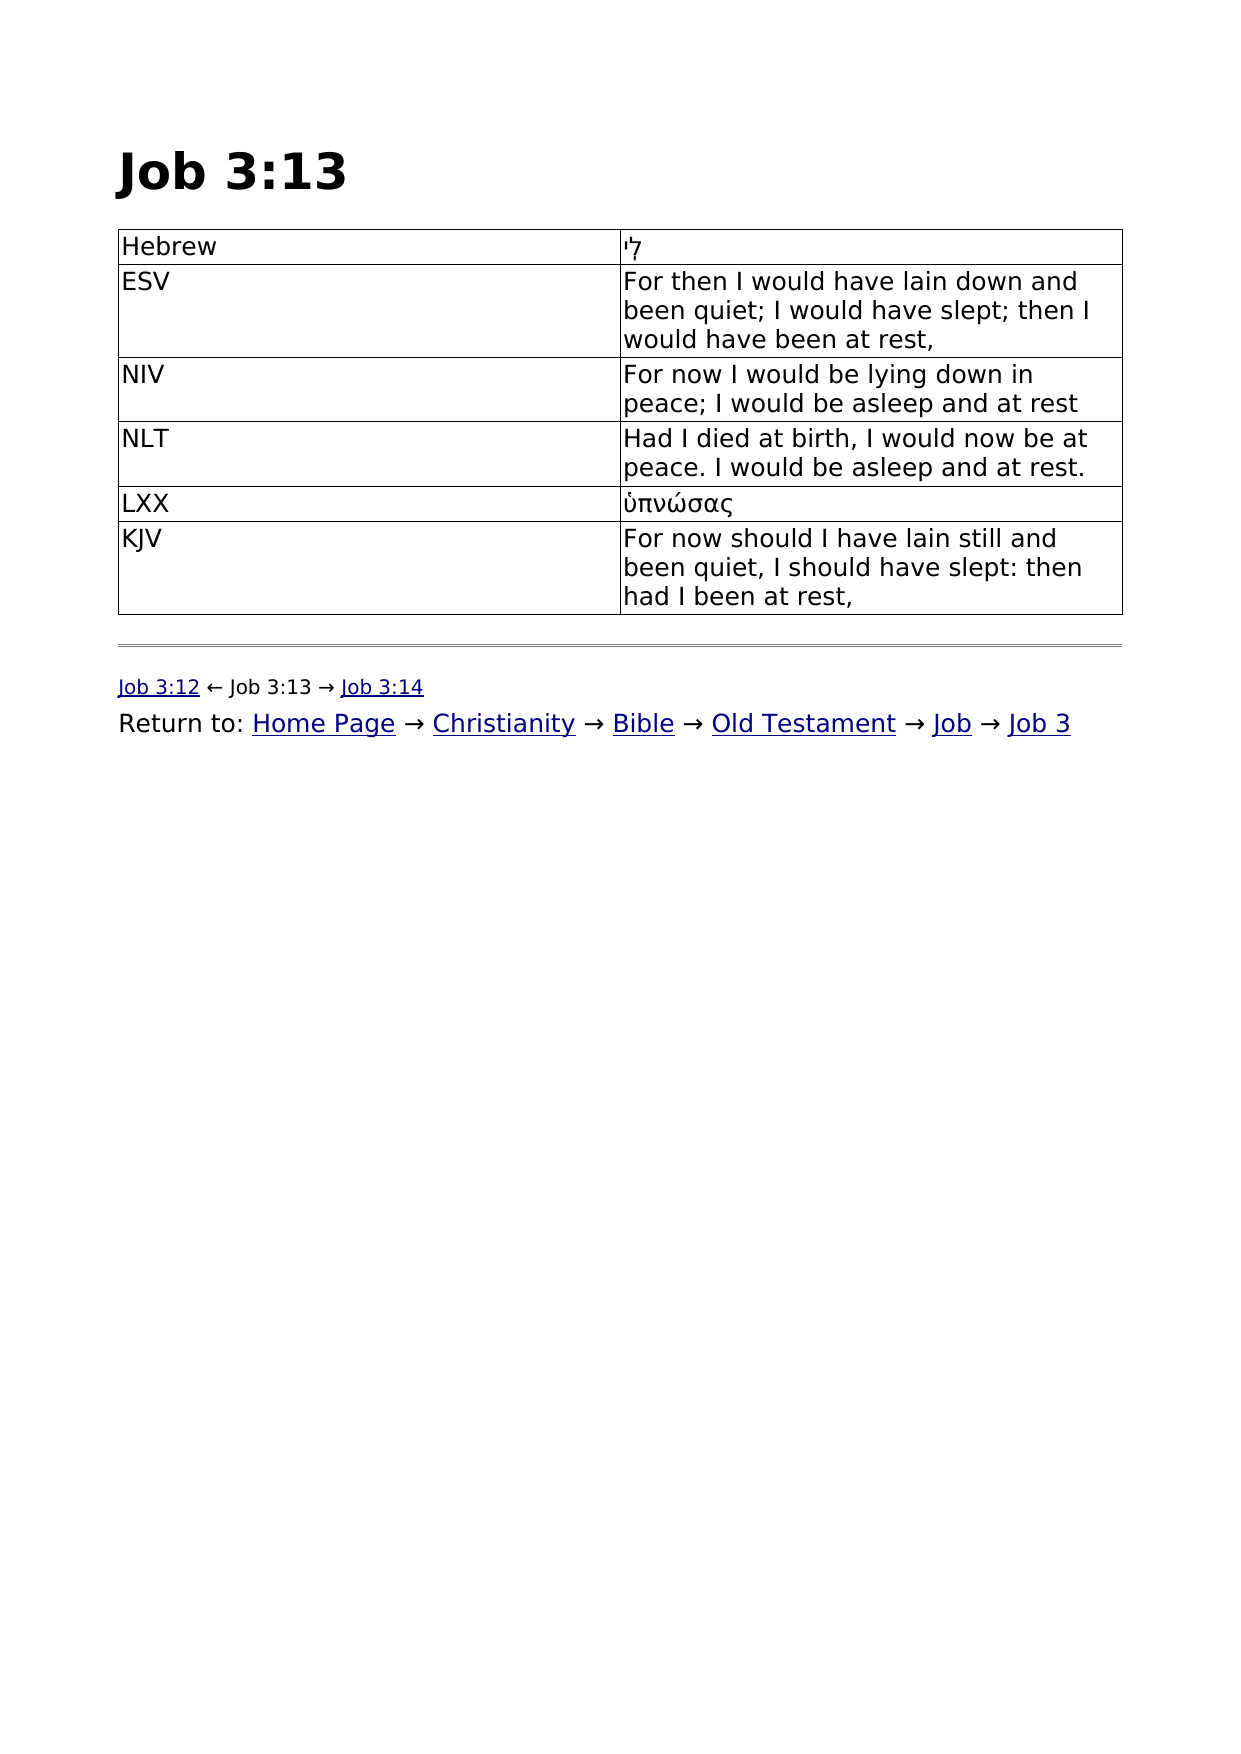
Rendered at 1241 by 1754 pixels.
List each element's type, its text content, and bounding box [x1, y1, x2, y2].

text Return to: Home Page → Christianity → Bible → Old Testament → Job → Job 3 [118, 709, 1122, 739]
table_cell NLT [119, 422, 620, 486]
table_cell KJV [119, 522, 620, 614]
table_cell Had I died at birth, I would now be at peace. I would be asleep and at rest. [621, 422, 1122, 486]
table_header Hebrew [119, 230, 620, 264]
subtitle Job 3:13 [118, 143, 1122, 201]
table_cell ὑπνώσας [621, 487, 1122, 521]
table_cell For then I would have lain down and been quiet; I would have slept; then I would have been at rest, [621, 265, 1122, 357]
table_cell LXX [119, 487, 620, 521]
table_header לִֽי [621, 230, 1122, 264]
table_cell ESV [119, 265, 620, 357]
table_cell For now I would be lying down in peace; I would be asleep and at rest [621, 358, 1122, 421]
table_cell For now should I have lain still and been quiet, I should have slept: then had I been at rest, [621, 522, 1122, 614]
text Job 3:12 ← Job 3:13 → Job 3:14 [118, 676, 1122, 709]
table_cell NIV [119, 358, 620, 421]
